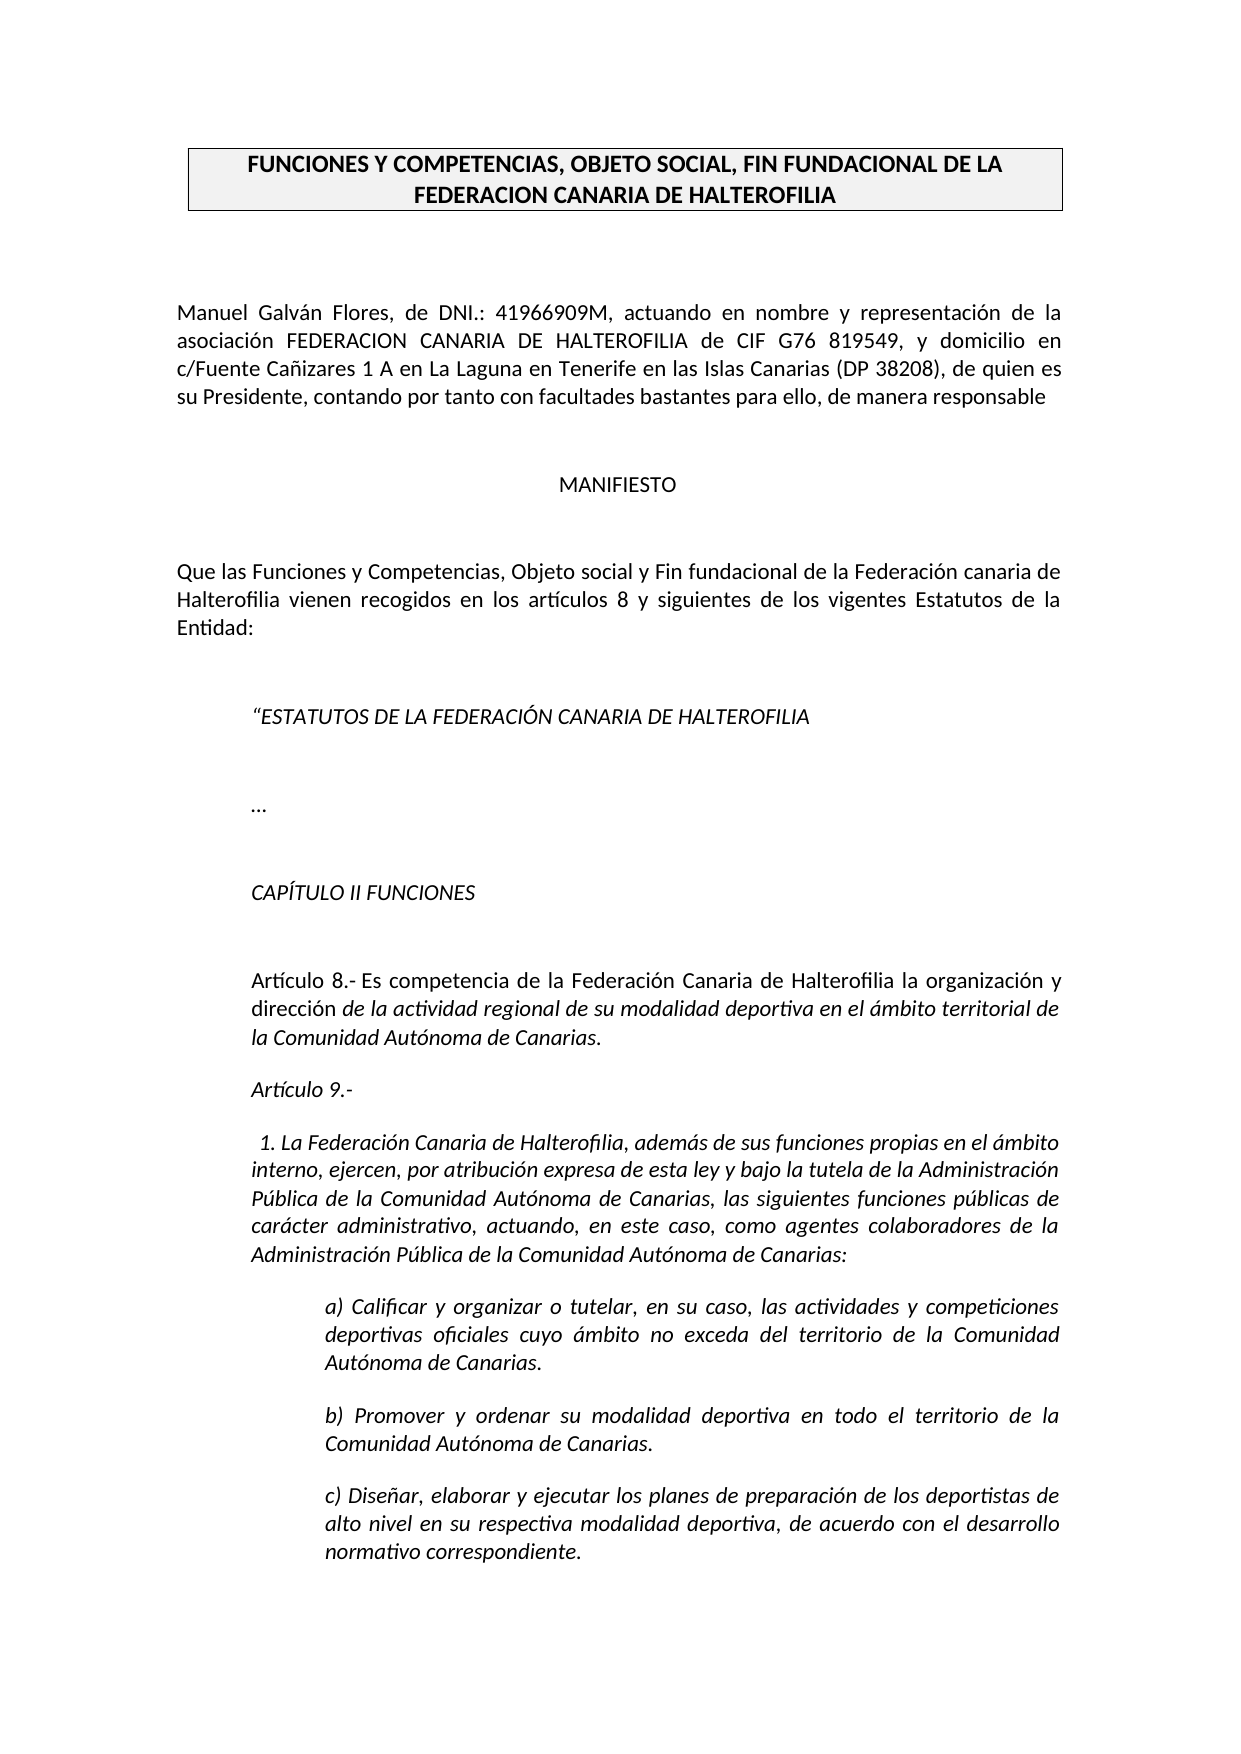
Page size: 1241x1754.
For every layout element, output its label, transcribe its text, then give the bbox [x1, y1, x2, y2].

text MANIFIESTO [177, 471, 1063, 498]
text Artículo 9.- [251, 1075, 1063, 1103]
text Manuel Galván Flores, de DNI.: 41966909M, actuando en nombre y representación de la asociación FEDERACION CANARIA DE HALTEROFILIA de CIF G76 819549, y domicilio en c/Fuente Cañizares 1 A en La Laguna en Tenerife en las Islas Canarias (DP 38208), de quien es su Presidente, contando por tanto con facultades bastantes para ello, de manera responsable [177, 298, 1063, 411]
text Que las Funciones y Competencias, Objeto social y Fin fundacional de la Federación canaria de Halterofilia vienen recogidos en los artículos 8 y siguientes de los vigentes Estatutos de la Entidad: [177, 557, 1063, 641]
text FEDERACION CANARIA DE HALTEROFILIA [189, 178, 1062, 210]
text … [251, 791, 1063, 818]
text 1. La Federación Canaria de Halterofilia, además de sus funciones propias en el ámbito interno, ejercen, por atribución expresa de esta ley y bajo la tutela de la Administración Pública de la Comunidad Autónoma de Canarias, las siguientes funciones públicas de carácter administrativo, actuando, en este caso, como agentes colaboradores de la Administración Pública de la Comunidad Autónoma de Canarias: [251, 1128, 1063, 1268]
text CAPÍTULO II FUNCIONES [251, 878, 1063, 907]
text FUNCIONES Y COMPETENCIAS, OBJETO SOCIAL, FIN FUNDACIONAL DE LA [189, 149, 1062, 178]
text a) Calificar y organizar o tutelar, en su caso, las actividades y competiciones deportivas oficiales cuyo ámbito no exceda del territorio de la Comunidad Autónoma de Canarias. [325, 1292, 1063, 1376]
text b) Promover y ordenar su modalidad deportiva en todo el territorio de la Comunidad Autónoma de Canarias. [325, 1401, 1063, 1457]
text Artículo 8.- Es competencia de la Federación Canaria de Halterofilia la organización y dirección de la actividad regional de su modalidad deportiva en el ámbito territorial de la Comunidad Autónoma de Canarias. [251, 967, 1063, 1051]
text “ESTATUTOS DE LA FEDERACIÓN CANARIA DE HALTEROFILIA [251, 702, 1063, 731]
text c) Diseñar, elaborar y ejecutar los planes de preparación de los deportistas de alto nivel en su respectiva modalidad deportiva, de acuerdo con el desarrollo normativo correspondiente. [325, 1481, 1063, 1565]
